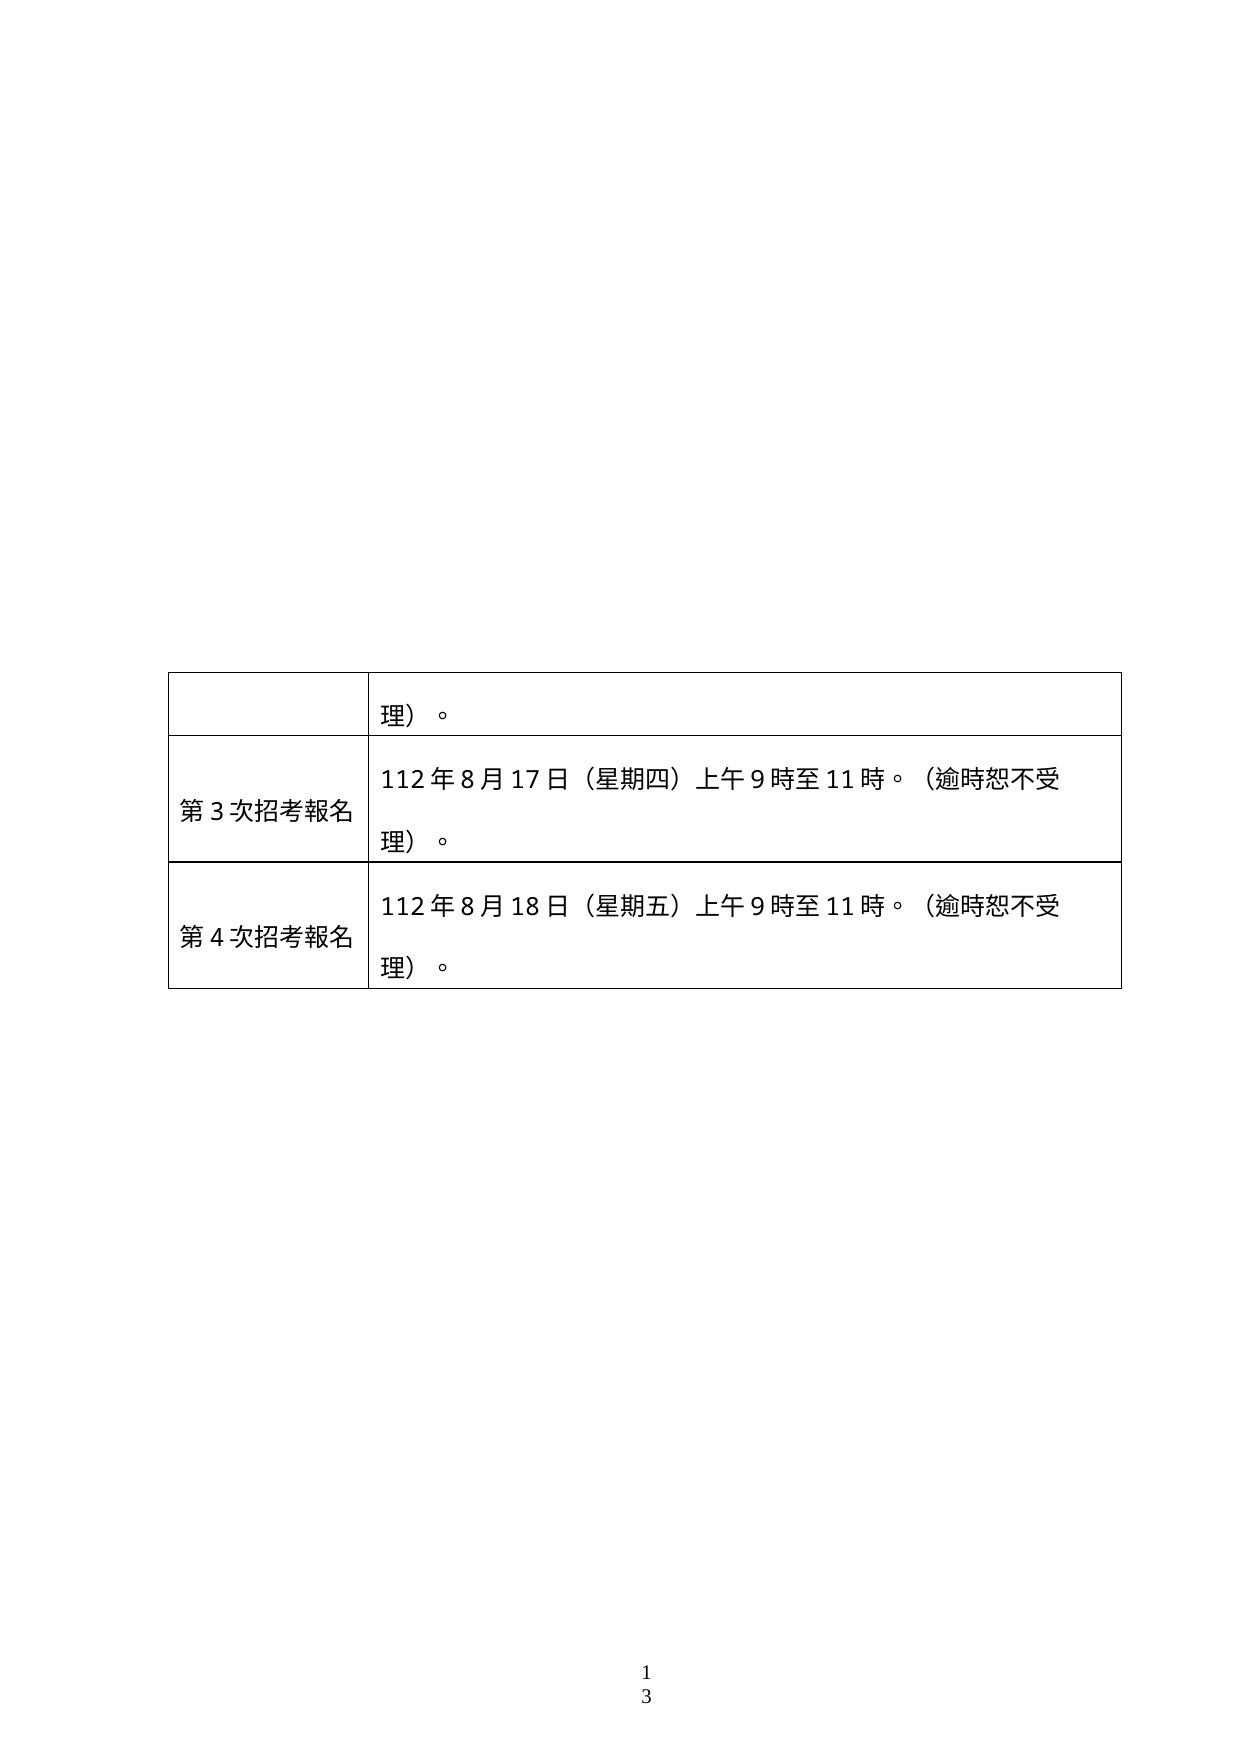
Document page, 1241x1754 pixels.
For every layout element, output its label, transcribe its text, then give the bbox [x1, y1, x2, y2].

table_cell 理）。 [369, 673, 1121, 735]
table_cell 第4次招考報名 [169, 863, 368, 987]
table_cell 第3次招考報名 [169, 736, 368, 861]
table_cell 112年8月18日（星期五）上午9時至11時。（逾時恕不受理）。 [369, 863, 1121, 987]
table_cell [169, 673, 368, 735]
table_cell 112年8月17日（星期四）上午9時至11時。（逾時恕不受理）。 [369, 736, 1121, 861]
